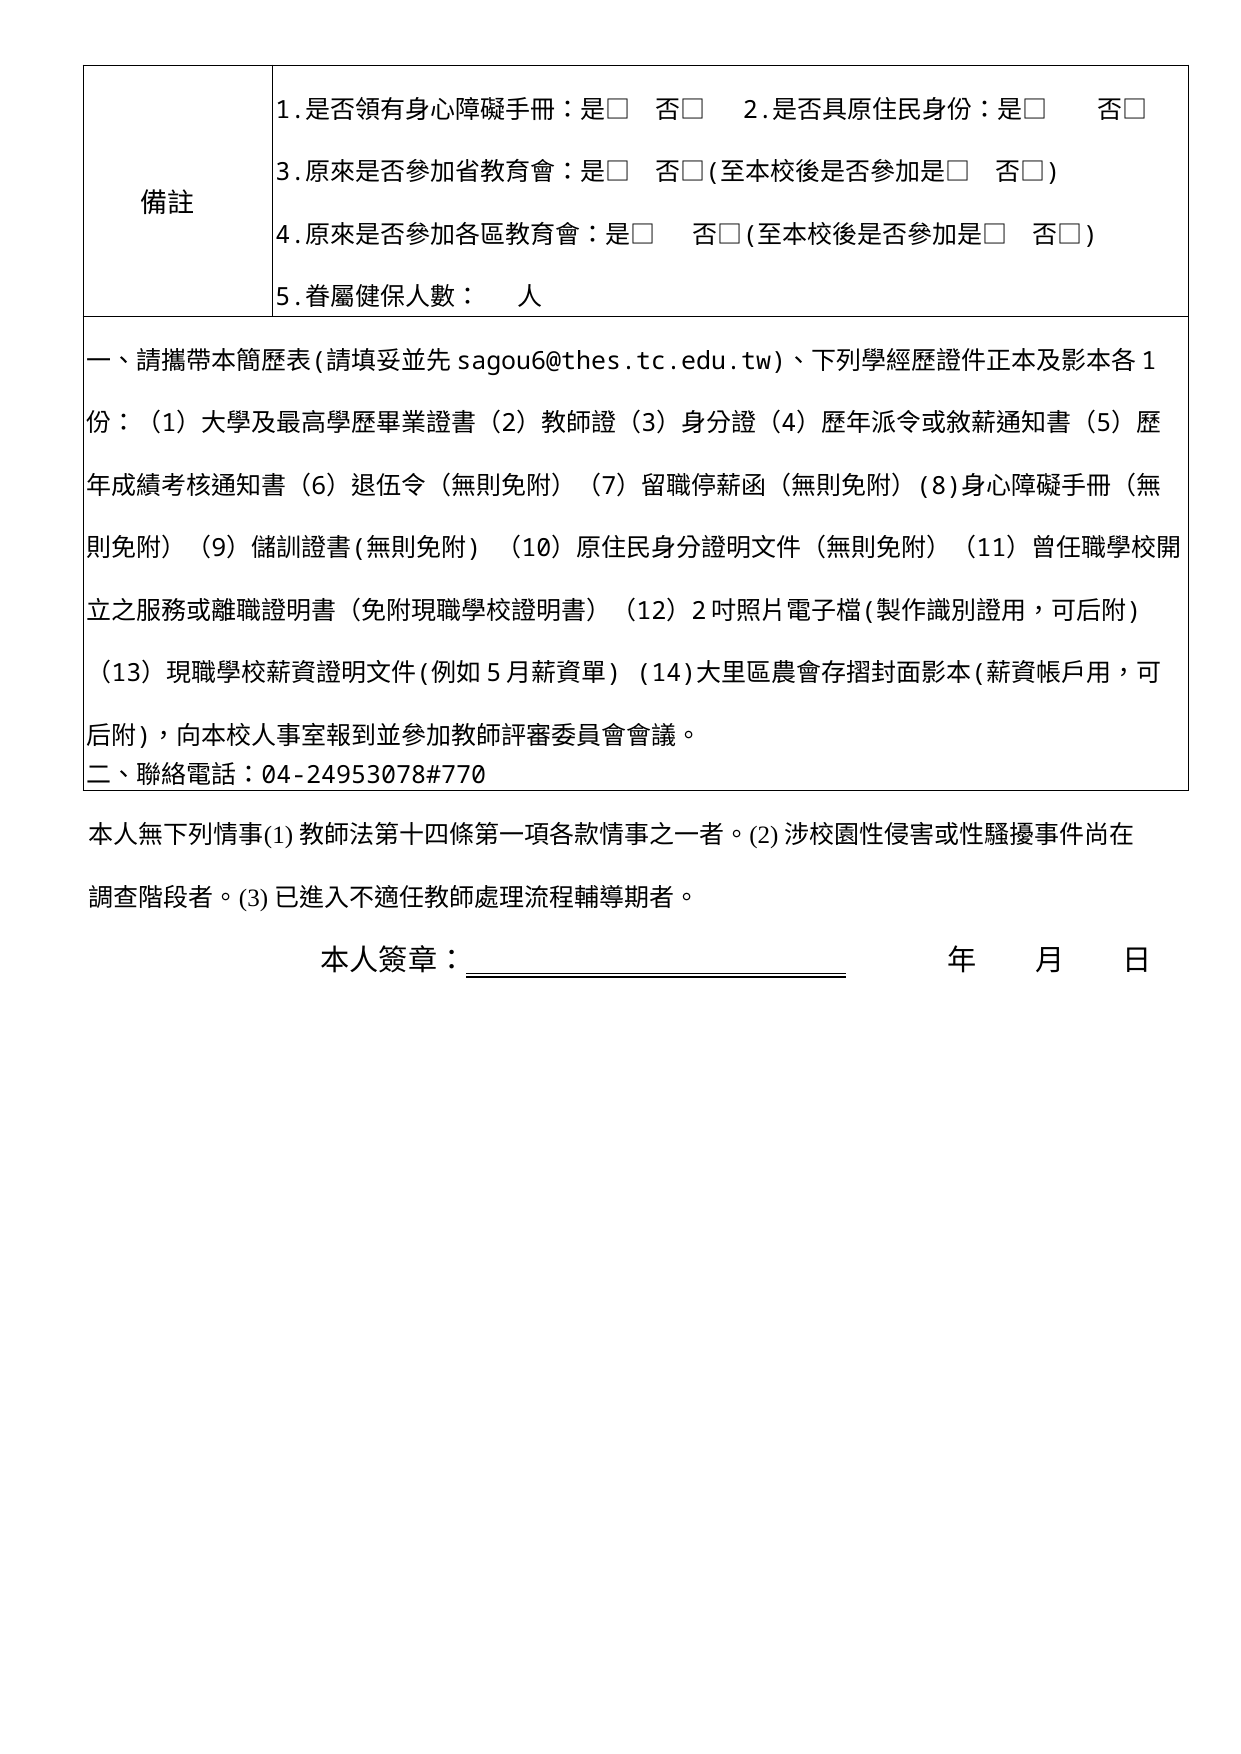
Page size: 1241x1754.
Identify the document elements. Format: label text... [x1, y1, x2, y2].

table_cell 1.是否領有身心障礙手冊：是□ 否□ 2.是否具原住民身份：是□ 否□ 3.原來是否參加省教育會：是□ 否□(至本校後是否參加是□ 否□) 4.原來是否參加各區教育會：是□ 否□(至本校後是否參加是□ 否□) 5.眷屬健保人數： 人 [273, 66, 1188, 316]
table_cell 備註 [84, 66, 272, 316]
table_cell 一、請攜帶本簡歷表(請填妥並先sagou6@thes.tc.edu.tw)、下列學經歷證件正本及影本各1份：（1）大學及最高學歷畢業證書（2）教師證（3）身分證（4）歷年派令或敘薪通知書（5）歷年成績考核通知書（6）退伍令（無則免附）（7）留職停薪函（無則免附）(8)身心障礙手冊（無則免附）（9）儲訓證書(無則免附) （10）原住民身分證明文件（無則免附）（11）曾任職學校開立之服務或離職證明書（免附現職學校證明書）（12）2吋照片電子檔(製作識別證用，可后附)（13）現職學校薪資證明文件(例如5月薪資單) (14)大里區農會存摺封面影本(薪資帳戶用，可后附)，向本校人事室報到並參加教師評審委員會會議。 二、聯絡電話：04-24953078#770 [84, 317, 1188, 790]
text 本人簽章： 年 月 日 [89, 916, 1152, 979]
text 本人無下列情事(1) 教師法第十四條第一項各款情事之一者。(2) 涉校園性侵害或性騷擾事件尚在調查階段者。(3) 已進入不適任教師處理流程輔導期者。 [89, 791, 1152, 916]
